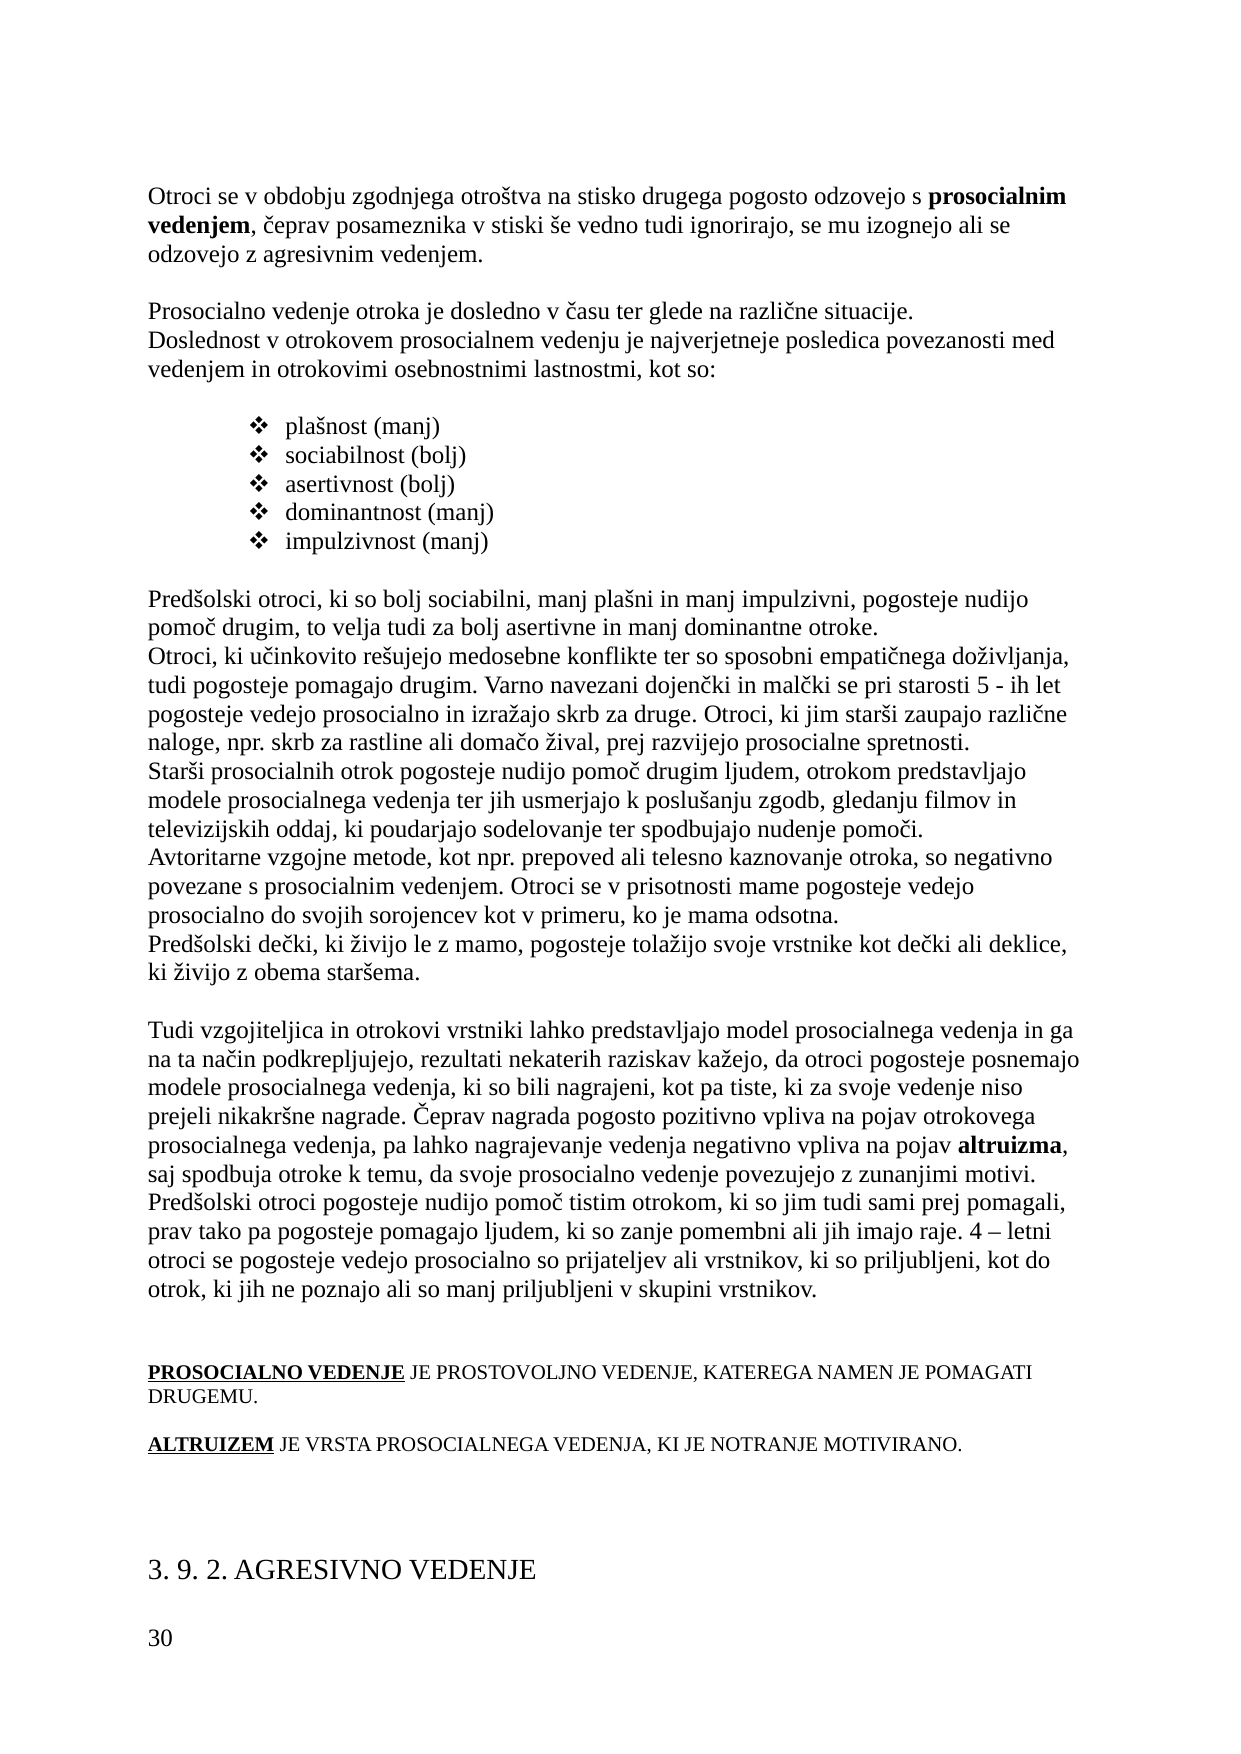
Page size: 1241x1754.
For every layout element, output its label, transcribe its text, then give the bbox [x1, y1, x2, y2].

text Doslednost v otrokovem prosocialnem vedenju je najverjetneje posledica povezanosti med vedenjem in otrokovimi osebnostnimi lastnostmi, kot so: [148, 325, 1093, 382]
text Predšolski otroci pogosteje nudijo pomoč tistim otrokom, ki so jim tudi sami prej pomagali, prav tako pa pogosteje pomagajo ljudem, ki so zanje pomembni ali jih imajo raje. 4 – letni otroci se pogosteje vedejo prosocialno so prijateljev ali vrstnikov, ki so priljubljeni, kot do otrok, ki jih ne poznajo ali so manj priljubljeni v skupini vrstnikov. [148, 1187, 1093, 1302]
text ALTRUIZEM JE VRSTA PROSOCIALNEGA VEDENJA, KI JE NOTRANJE MOTIVIRANO. [148, 1432, 1093, 1456]
list dominantnost (manj) [248, 497, 1093, 526]
text 3. 9. 2. AGRESIVNO VEDENJE [148, 1552, 1093, 1586]
text Otroci, ki učinkovito rešujejo medosebne konflikte ter so sposobni empatičnega doživljanja, tudi pogosteje pomagajo drugim. Varno navezani dojenčki in malčki se pri starosti 5 - ih let pogosteje vedejo prosocialno in izražajo skrb za druge. Otroci, ki jim starši zaupajo različne naloge, npr. skrb za rastline ali domačo žival, prej razvijejo prosocialne spretnosti. [148, 641, 1093, 756]
list asertivnost (bolj) [248, 469, 1093, 497]
text PROSOCIALNO VEDENJE JE PROSTOVOLJNO VEDENJE, KATEREGA NAMEN JE POMAGATI DRUGEMU. [148, 1360, 1093, 1408]
text Predšolski otroci, ki so bolj sociabilni, manj plašni in manj impulzivni, pogosteje nudijo pomoč drugim, to velja tudi za bolj asertivne in manj dominantne otroke. [148, 584, 1093, 641]
list sociabilnost (bolj) [248, 440, 1093, 469]
text Otroci se v obdobju zgodnjega otroštva na stisko drugega pogosto odzovejo s prosocialnim vedenjem, čeprav posameznika v stiski še vedno tudi ignorirajo, se mu izognejo ali se odzovejo z agresivnim vedenjem. [148, 181, 1093, 267]
list impulzivnost (manj) [248, 526, 1093, 555]
text Prosocialno vedenje otroka je dosledno v času ter glede na različne situacije. [148, 296, 1093, 325]
text Starši prosocialnih otrok pogosteje nudijo pomoč drugim ljudem, otrokom predstavljajo modele prosocialnega vedenja ter jih usmerjajo k poslušanju zgodb, gledanju filmov in televizijskih oddaj, ki poudarjajo sodelovanje ter spodbujajo nudenje pomoči. [148, 756, 1093, 842]
list plašnost (manj) [248, 411, 1093, 440]
text Tudi vzgojiteljica in otrokovi vrstniki lahko predstavljajo model prosocialnega vedenja in ga na ta način podkrepljujejo, rezultati nekaterih raziskav kažejo, da otroci pogosteje posnemajo modele prosocialnega vedenja, ki so bili nagrajeni, kot pa tiste, ki za svoje vedenje niso prejeli nikakršne nagrade. Čeprav nagrada pogosto pozitivno vpliva na pojav otrokovega prosocialnega vedenja, pa lahko nagrajevanje vedenja negativno vpliva na pojav altruizma, saj spodbuja otroke k temu, da svoje prosocialno vedenje povezujejo z zunanjimi motivi. [148, 1015, 1093, 1187]
text Predšolski dečki, ki živijo le z mamo, pogosteje tolažijo svoje vrstnike kot dečki ali deklice, ki živijo z obema staršema. [148, 929, 1093, 986]
text Avtoritarne vzgojne metode, kot npr. prepoved ali telesno kaznovanje otroka, so negativno povezane s prosocialnim vedenjem. Otroci se v prisotnosti mame pogosteje vedejo prosocialno do svojih sorojencev kot v primeru, ko je mama odsotna. [148, 842, 1093, 929]
